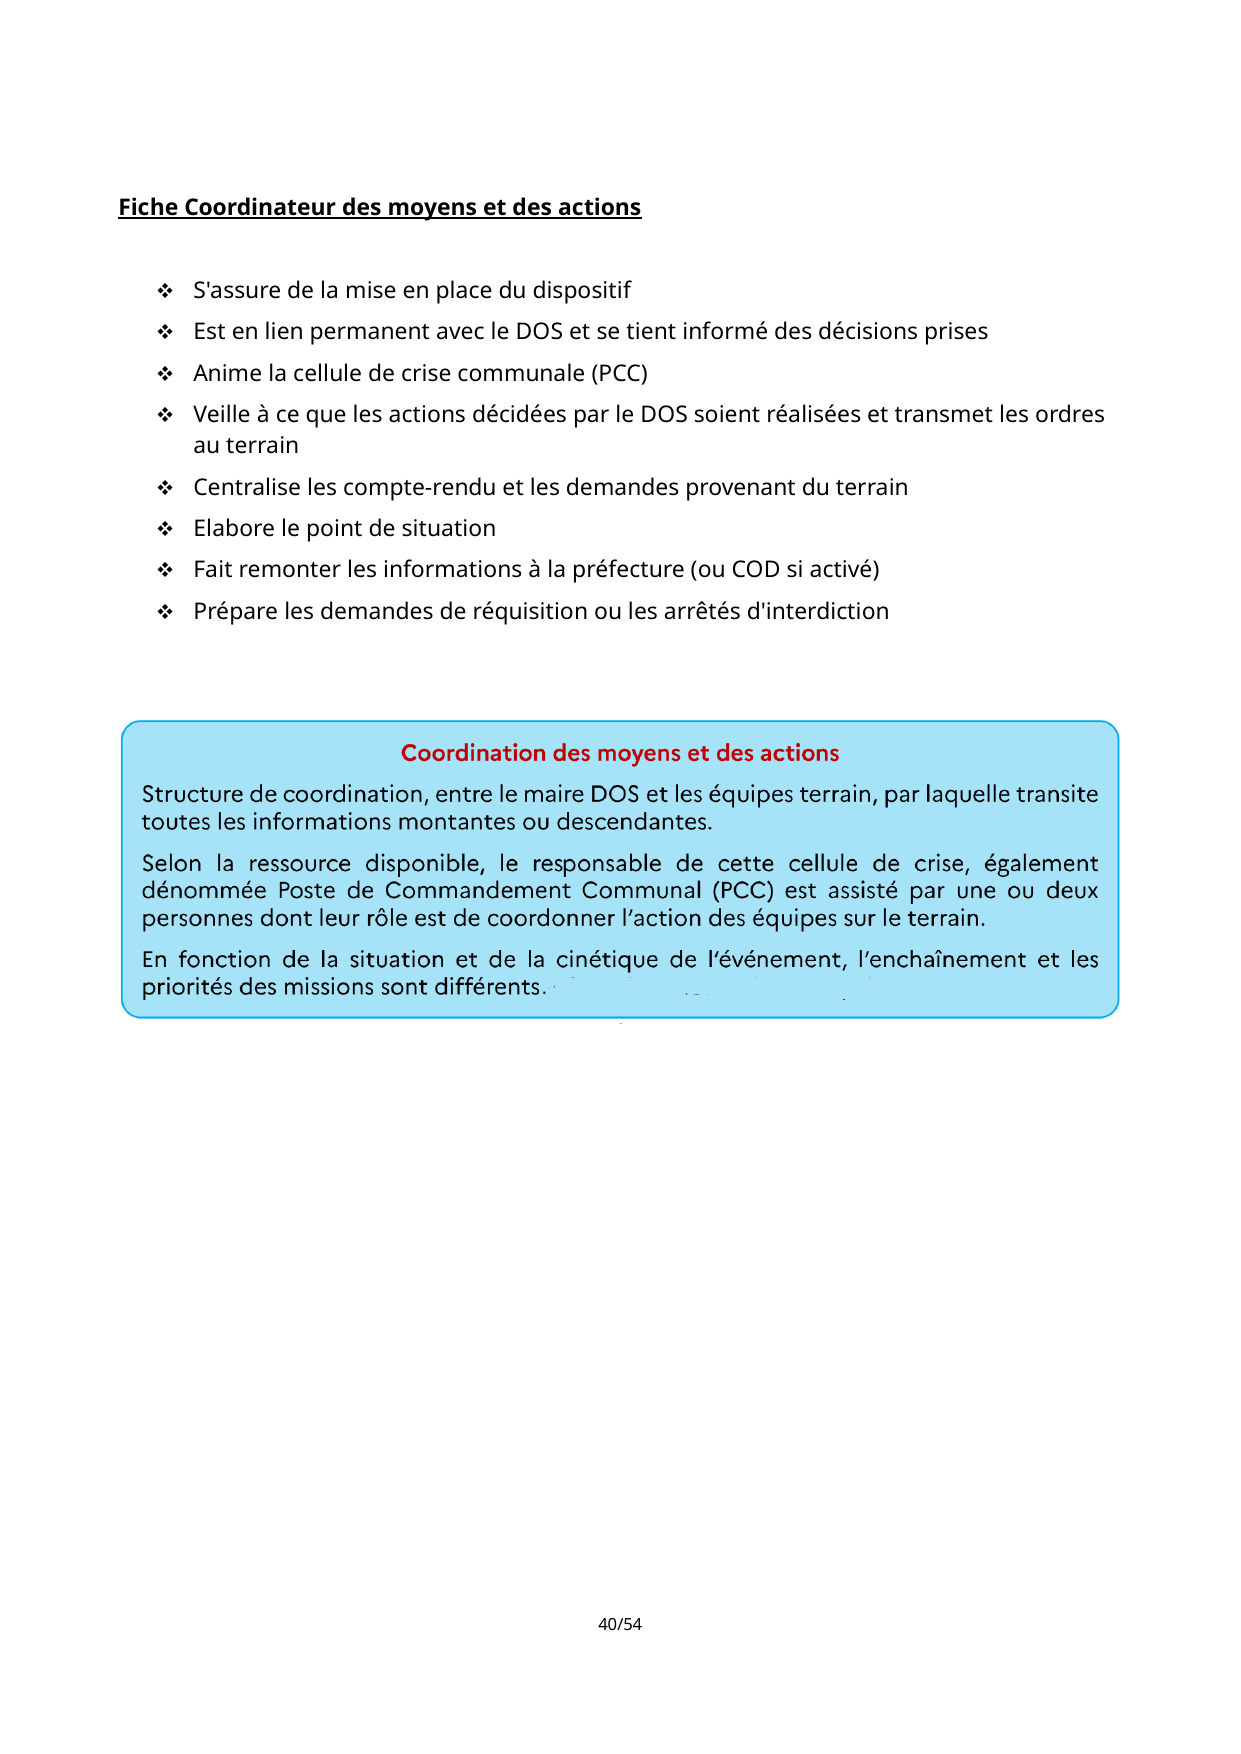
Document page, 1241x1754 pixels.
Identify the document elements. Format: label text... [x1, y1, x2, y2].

list Elabore le point de situation [156, 512, 1122, 543]
list Prépare les demandes de réquisition ou les arrêtés d'interdiction [156, 595, 1122, 626]
list Est en lien permanent avec le DOS et se tient informé des décisions prises [156, 315, 1122, 346]
list Anime la cellule de crise communale (PCC) [156, 356, 1122, 387]
subtitle Fiche Coordinateur des moyens et des actions [118, 191, 1122, 222]
picture [117, 718, 1122, 1024]
list Fait remonter les informations à la préfecture (ou COD si activé) [156, 553, 1122, 584]
list Veille à ce que les actions décidées par le DOS soient réalisées et transmet les ordres au terrain [156, 398, 1122, 460]
list Centralise les compte-rendu et les demandes provenant du terrain [156, 470, 1122, 501]
list S'assure de la mise en place du dispositif [156, 273, 1122, 304]
